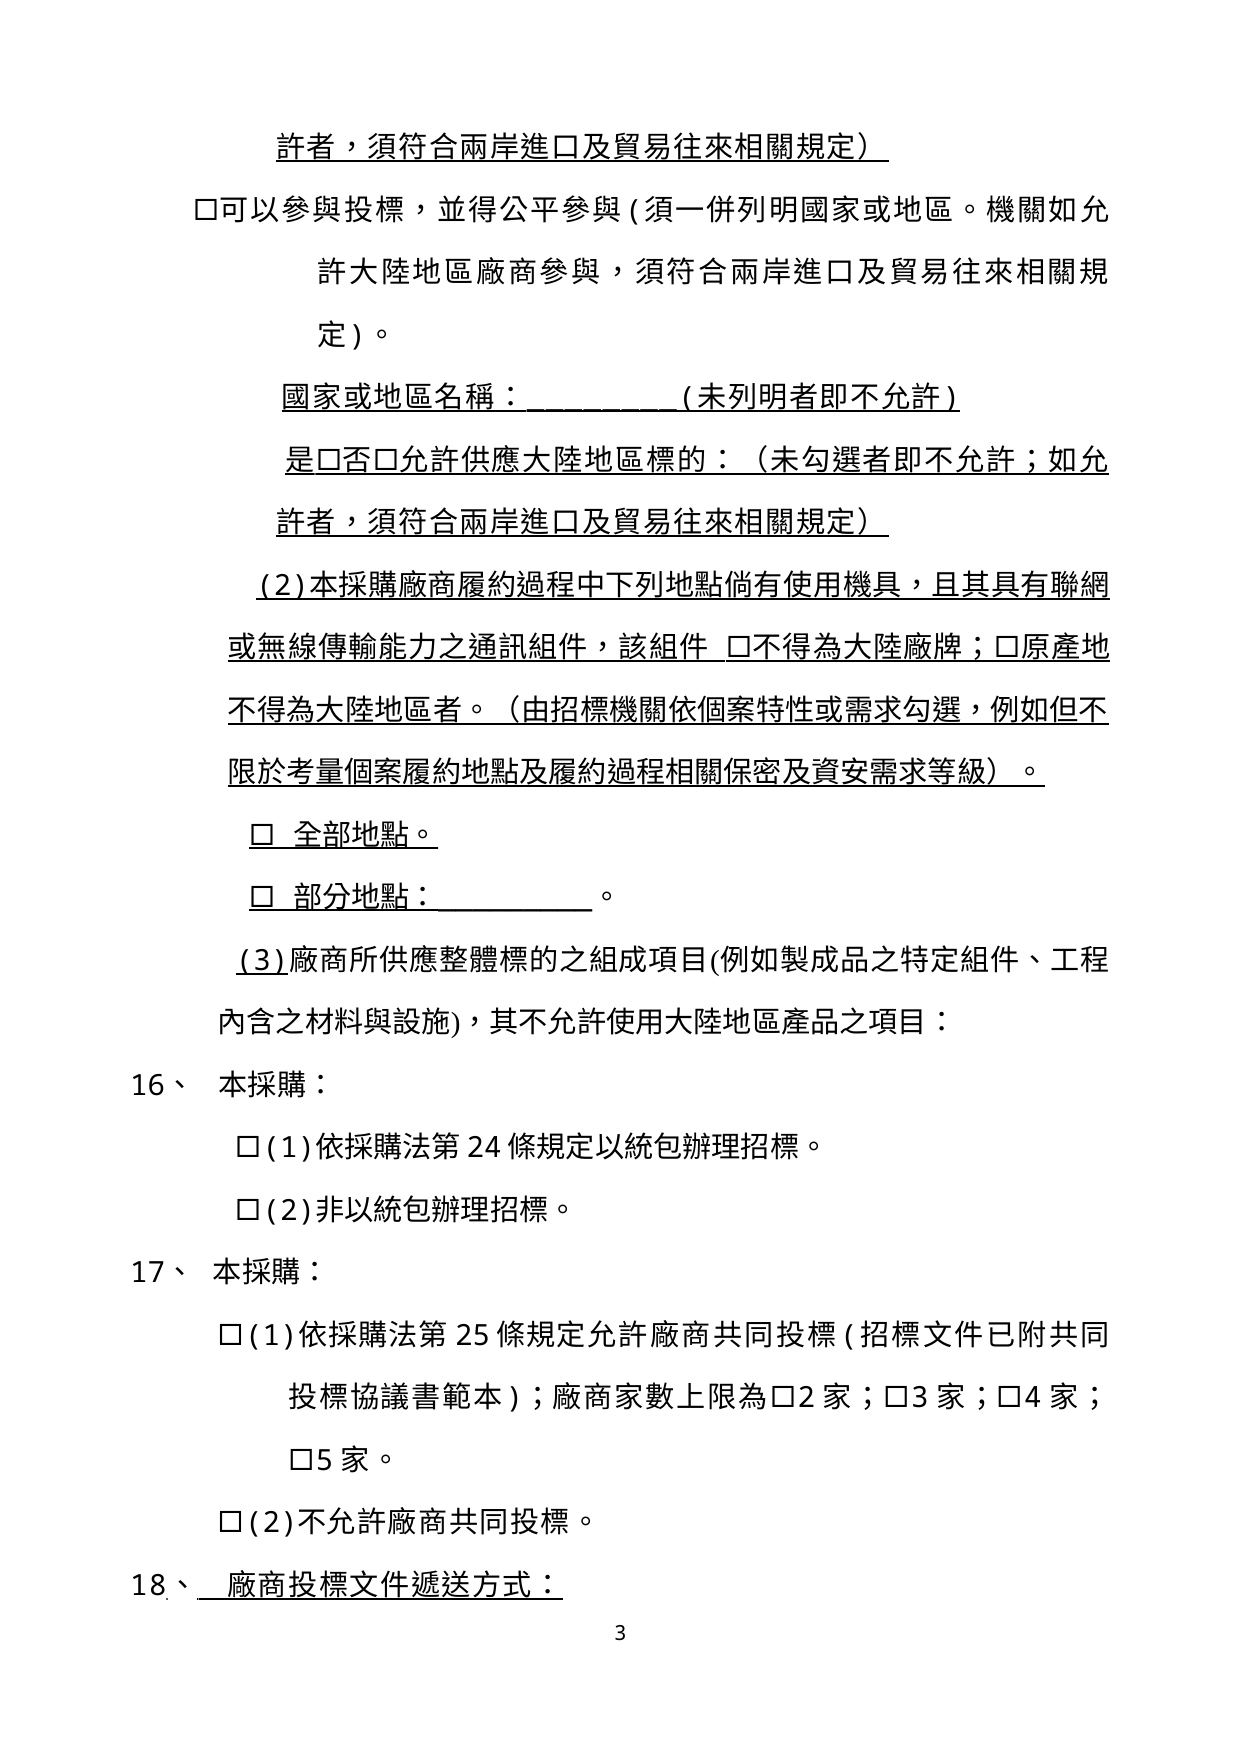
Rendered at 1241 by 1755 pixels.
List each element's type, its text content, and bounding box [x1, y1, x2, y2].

text (1)依採購法第24條規定以統包辦理招標。 [130, 1103, 1110, 1166]
list 本採購： [130, 1228, 1110, 1291]
text (2)不允許廠商共同投標。 [217, 1478, 1110, 1541]
text  部分地點：_________。 [230, 853, 1110, 916]
list 本採購： [130, 1041, 1110, 1103]
text 國家或地區名稱：________(未列明者即不允許) [130, 353, 1110, 416]
text (1)依採購法第25條規定允許廠商共同投標(招標文件已附共同投標協議書範本)；廠商家數上限為2家；3家；4家；5家。 [217, 1291, 1110, 1478]
text 許者，須符合兩岸進口及貿易往來相關規定） [130, 103, 1110, 166]
text 可以參與投標，並得公平參與(須一併列明國家或地區。機關如允許大陸地區廠商參與，須符合兩岸進口及貿易往來相關規定)。 [130, 166, 1110, 353]
list 廠商投標文件遞送方式： [130, 1541, 1110, 1603]
text (2)非以統包辦理招標。 [130, 1166, 1110, 1228]
text  全部地點。 [230, 791, 1110, 853]
text (2)本採購廠商履約過程中下列地點倘有使用機具，且其具有聯網或無線傳輸能力之通訊組件，該組件 不得為大陸廠牌；原產地不得為大陸地區者。（由招標機關依個案特性或需求勾選，例如但不限於考量個案履約地點及履約過程相關保密及資安需求等級）。 [130, 541, 1110, 791]
text (3)廠商所供應整體標的之組成項目(例如製成品之特定組件、工程內含之材料與設施)，其不允許使用大陸地區產品之項目： [217, 916, 1110, 1041]
text 是否允許供應大陸地區標的：（未勾選者即不允許；如允許者，須符合兩岸進口及貿易往來相關規定） [130, 416, 1110, 541]
